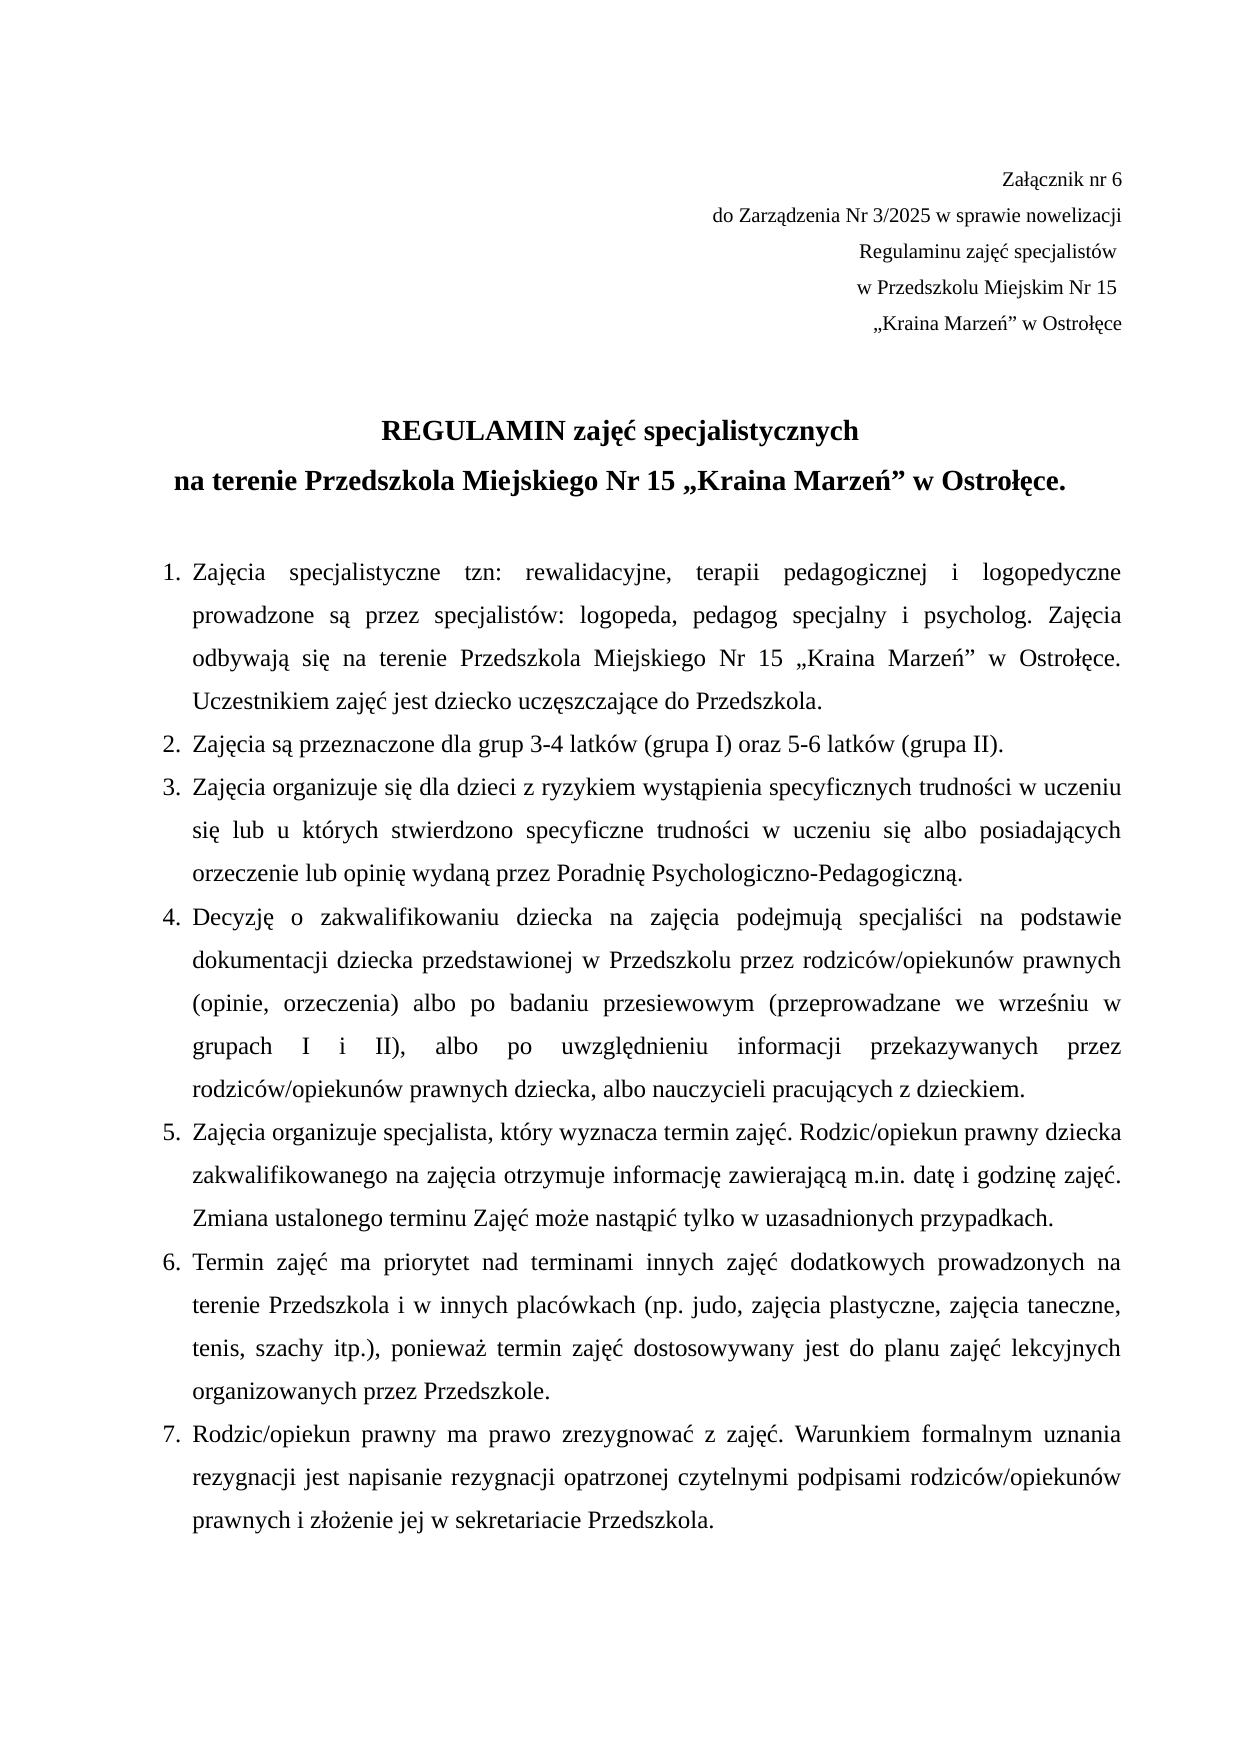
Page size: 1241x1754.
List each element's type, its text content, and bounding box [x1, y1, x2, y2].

list Zajęcia specjalistyczne tzn: rewalidacyjne, terapii pedagogicznej i logopedyczne prowadzone są przez specjalistów: logopeda, pedagog specjalny i psycholog. Zajęcia odbywają się na terenie Przedszkola Miejskiego Nr 15 „Kraina Marzeń” w Ostrołęce. Uczestnikiem zajęć jest dziecko uczęszczające do Przedszkola. [162, 557, 1122, 715]
list Rodzic/opiekun prawny ma prawo zrezygnować z zajęć. Warunkiem formalnym uznania rezygnacji jest napisanie rezygnacji opatrzonej czytelnymi podpisami rodziców/opiekunów prawnych i złożenie jej w sekretariacie Przedszkola. [162, 1419, 1122, 1534]
list Zajęcia organizuje się dla dzieci z ryzykiem wystąpienia specyficznych trudności w uczeniu się lub u których stwierdzono specyficzne trudności w uczeniu się albo posiadających orzeczenie lub opinię wydaną przez Poradnię Psychologiczno-Pedagogiczną. [162, 772, 1122, 887]
text w Przedszkolu Miejskim Nr 15 [118, 275, 1122, 299]
text „Kraina Marzeń” w Ostrołęce [118, 311, 1122, 335]
text do Zarządzenia Nr 3/2025 w sprawie nowelizacji [118, 203, 1122, 227]
list Zajęcia organizuje specjalista, który wyznacza termin zajęć. Rodzic/opiekun prawny dziecka zakwalifikowanego na zajęcia otrzymuje informację zawierającą m.in. datę i godzinę zajęć. Zmiana ustalonego terminu Zajęć może nastąpić tylko w uzasadnionych przypadkach. [162, 1117, 1122, 1232]
text Regulaminu zajęć specjalistów [118, 239, 1122, 263]
list Decyzję o zakwalifikowaniu dziecka na zajęcia podejmują specjaliści na podstawie dokumentacji dziecka przedstawionej w Przedszkolu przez rodziców/opiekunów prawnych (opinie, orzeczenia) albo po badaniu przesiewowym (przeprowadzane we wrześniu w grupach I i II), albo po uwzględnieniu informacji przekazywanych przez rodziców/opiekunów prawnych dziecka, albo nauczycieli pracujących z dzieckiem. [162, 902, 1122, 1103]
list Termin zajęć ma priorytet nad terminami innych zajęć dodatkowych prowadzonych na terenie Przedszkola i w innych placówkach (np. judo, zajęcia plastyczne, zajęcia taneczne, tenis, szachy itp.), ponieważ termin zajęć dostosowywany jest do planu zajęć lekcyjnych organizowanych przez Przedszkole. [162, 1247, 1122, 1405]
text na terenie Przedszkola Miejskiego Nr 15 „Kraina Marzeń” w Ostrołęce. [118, 463, 1122, 497]
text REGULAMIN zajęć specjalistycznych [118, 413, 1122, 446]
text Załącznik nr 6 [118, 167, 1122, 191]
list Zajęcia są przeznaczone dla grup 3-4 latków (grupa I) oraz 5-6 latków (grupa II). [162, 729, 1122, 758]
